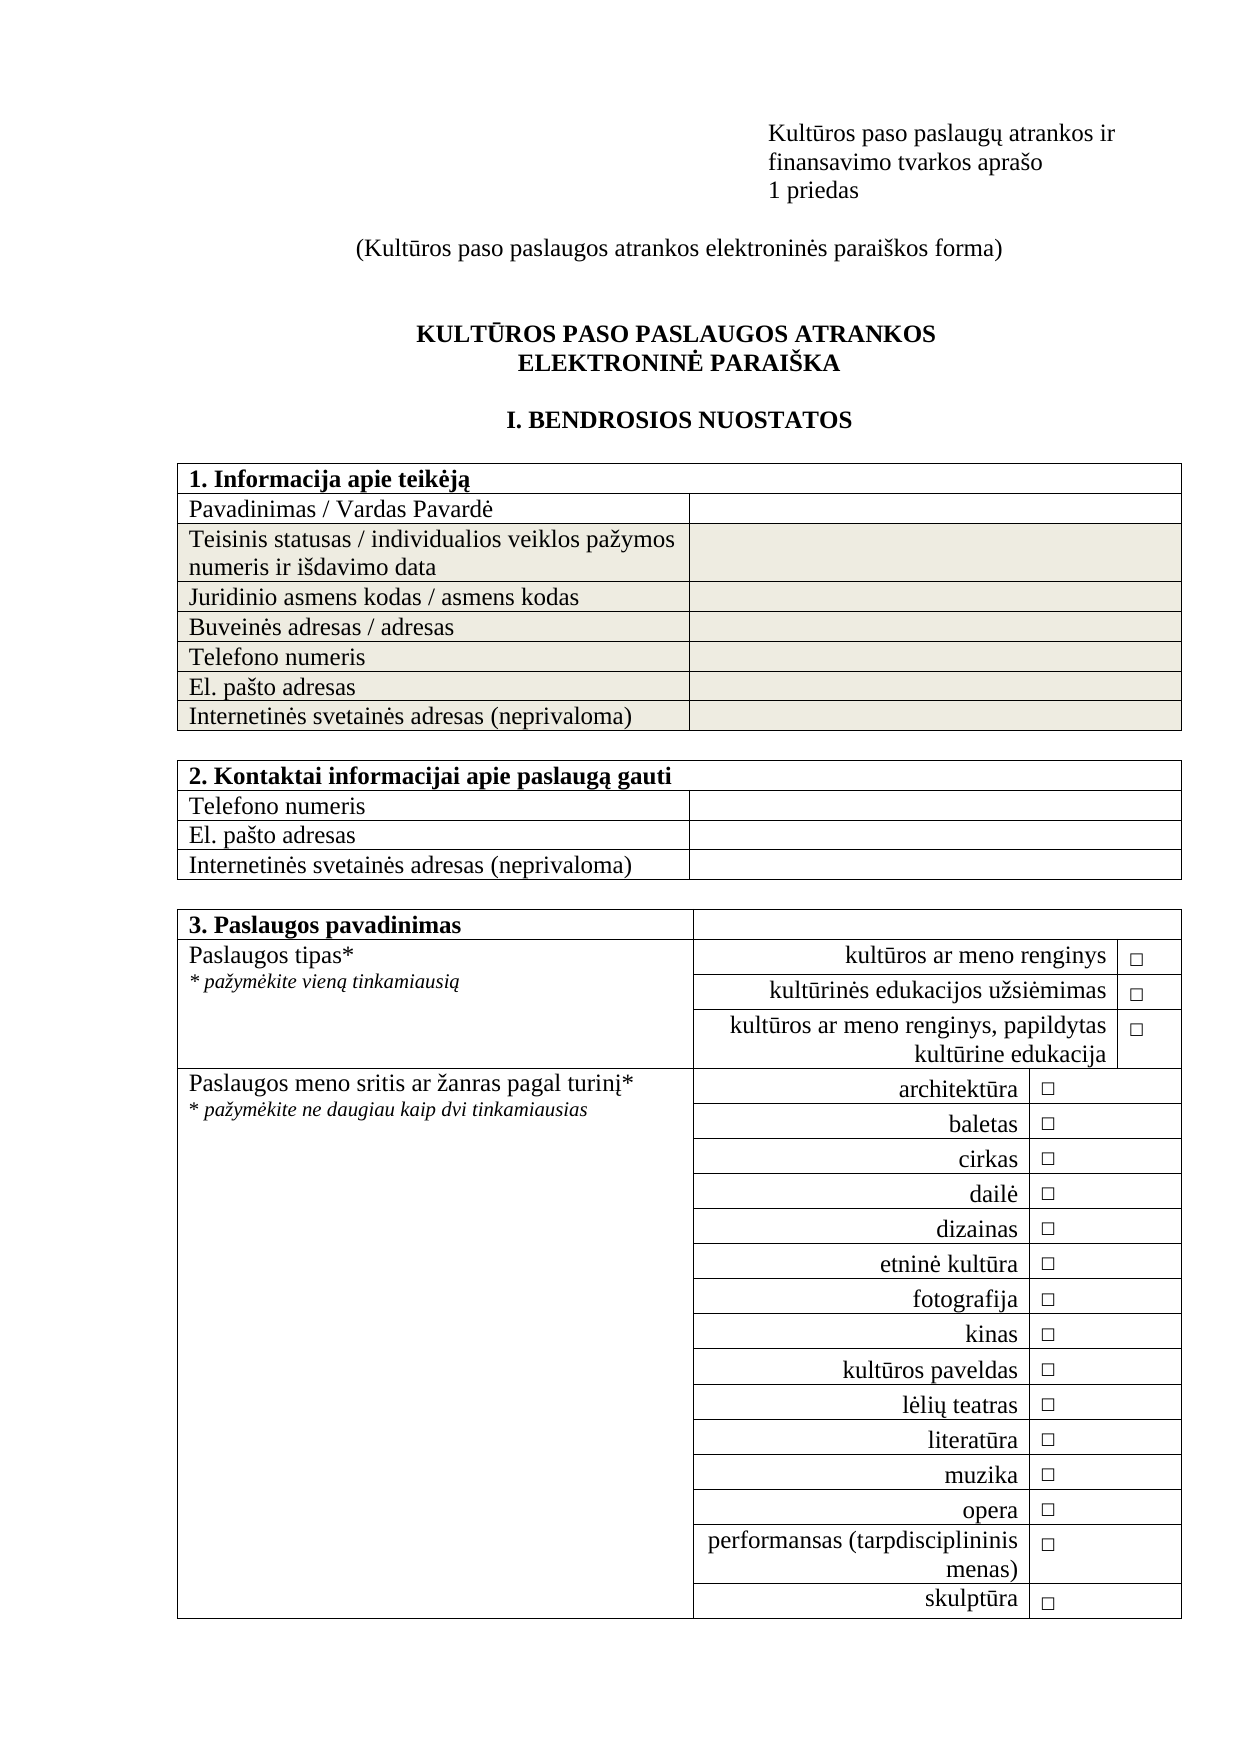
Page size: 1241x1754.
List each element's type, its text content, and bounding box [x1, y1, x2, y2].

table_header 3. Paslaugos pavadinimas [178, 910, 693, 939]
table_cell kinas [694, 1314, 1029, 1348]
table_cell El. pašto adresas [178, 672, 689, 700]
table_cell ☐ [1030, 1209, 1181, 1243]
table_cell ☐ [1030, 1349, 1181, 1383]
table_cell architektūra [694, 1069, 1029, 1103]
text 1 priedas [177, 176, 1181, 204]
table_cell [690, 821, 1181, 849]
table_cell Paslaugos tipas* * pažymėkite vieną tinkamiausią [178, 940, 693, 1067]
table_cell ☐ [1030, 1244, 1181, 1278]
table_cell etninė kultūra [694, 1244, 1029, 1278]
table_cell Internetinės svetainės adresas (neprivaloma) [178, 850, 689, 879]
table_cell Telefono numeris [178, 791, 689, 819]
table_cell [690, 791, 1181, 819]
table_cell ☐ [1030, 1584, 1181, 1617]
table_cell ☐ [1118, 940, 1181, 974]
table_cell El. pašto adresas [178, 821, 689, 849]
table_cell ☐ [1030, 1069, 1181, 1103]
table_cell ☐ [1030, 1139, 1181, 1173]
table_cell ☐ [1030, 1490, 1181, 1524]
table_cell ☐ [1030, 1314, 1181, 1348]
table_cell kultūros ar meno renginys [694, 940, 1117, 974]
table_cell Paslaugos meno sritis ar žanras pagal turinį* * pažymėkite ne daugiau kaip dvi tinkamiausias [178, 1069, 693, 1617]
table_cell Juridinio asmens kodas / asmens kodas [178, 582, 689, 611]
text I. BENDROSIOS NUOSTATOS [177, 406, 1181, 434]
text KULTŪROS PASO PASLAUGOS ATRANKOS [177, 319, 1181, 348]
table_cell ☐ [1030, 1525, 1181, 1582]
table_header [694, 910, 1181, 939]
table_cell skulptūra [694, 1584, 1029, 1617]
table_cell Internetinės svetainės adresas (neprivaloma) [178, 701, 689, 730]
table_cell kultūros paveldas [694, 1349, 1029, 1383]
table_cell literatūra [694, 1420, 1029, 1454]
table_cell opera [694, 1490, 1029, 1524]
table_cell [690, 612, 1181, 641]
text (Kultūros paso paslaugos atrankos elektroninės paraiškos forma) [177, 233, 1181, 262]
table_cell ☐ [1030, 1174, 1181, 1208]
text Kultūros paso paslaugų atrankos ir finansavimo tvarkos aprašo [768, 118, 1181, 176]
table_cell [690, 642, 1181, 671]
table_cell kultūrinės edukacijos užsiėmimas [694, 975, 1117, 1009]
text ELEKTRONINĖ PARAIŠKA [177, 348, 1181, 377]
table_cell [690, 672, 1181, 700]
table_header 2. Kontaktai informacijai apie paslaugą gauti [178, 761, 1181, 790]
table_cell [690, 582, 1181, 611]
table_cell ☐ [1030, 1455, 1181, 1489]
table_cell lėlių teatras [694, 1385, 1029, 1418]
table_cell ☐ [1118, 1010, 1181, 1067]
table_cell [690, 524, 1181, 581]
table_cell ☐ [1030, 1420, 1181, 1454]
table_cell cirkas [694, 1139, 1029, 1173]
table_cell dailė [694, 1174, 1029, 1208]
table_cell performansas (tarpdisciplininis menas) [694, 1525, 1029, 1582]
table_cell Buveinės adresas / adresas [178, 612, 689, 641]
table_cell fotografija [694, 1279, 1029, 1313]
table_cell Pavadinimas / Vardas Pavardė [178, 494, 689, 523]
table_cell ☐ [1030, 1104, 1181, 1138]
table_cell ☐ [1118, 975, 1181, 1009]
table_cell ☐ [1030, 1385, 1181, 1418]
table_cell [690, 494, 1181, 523]
table_cell ☐ [1030, 1279, 1181, 1313]
table_cell [690, 850, 1181, 879]
table_cell baletas [694, 1104, 1029, 1138]
table_cell [690, 701, 1181, 730]
table_cell Telefono numeris [178, 642, 689, 671]
table_cell dizainas [694, 1209, 1029, 1243]
table_cell kultūros ar meno renginys, papildytas kultūrine edukacija [694, 1010, 1117, 1067]
table_cell Teisinis statusas / individualios veiklos pažymos numeris ir išdavimo data [178, 524, 689, 581]
table_header 1. Informacija apie teikėją [178, 464, 1181, 493]
table_cell muzika [694, 1455, 1029, 1489]
